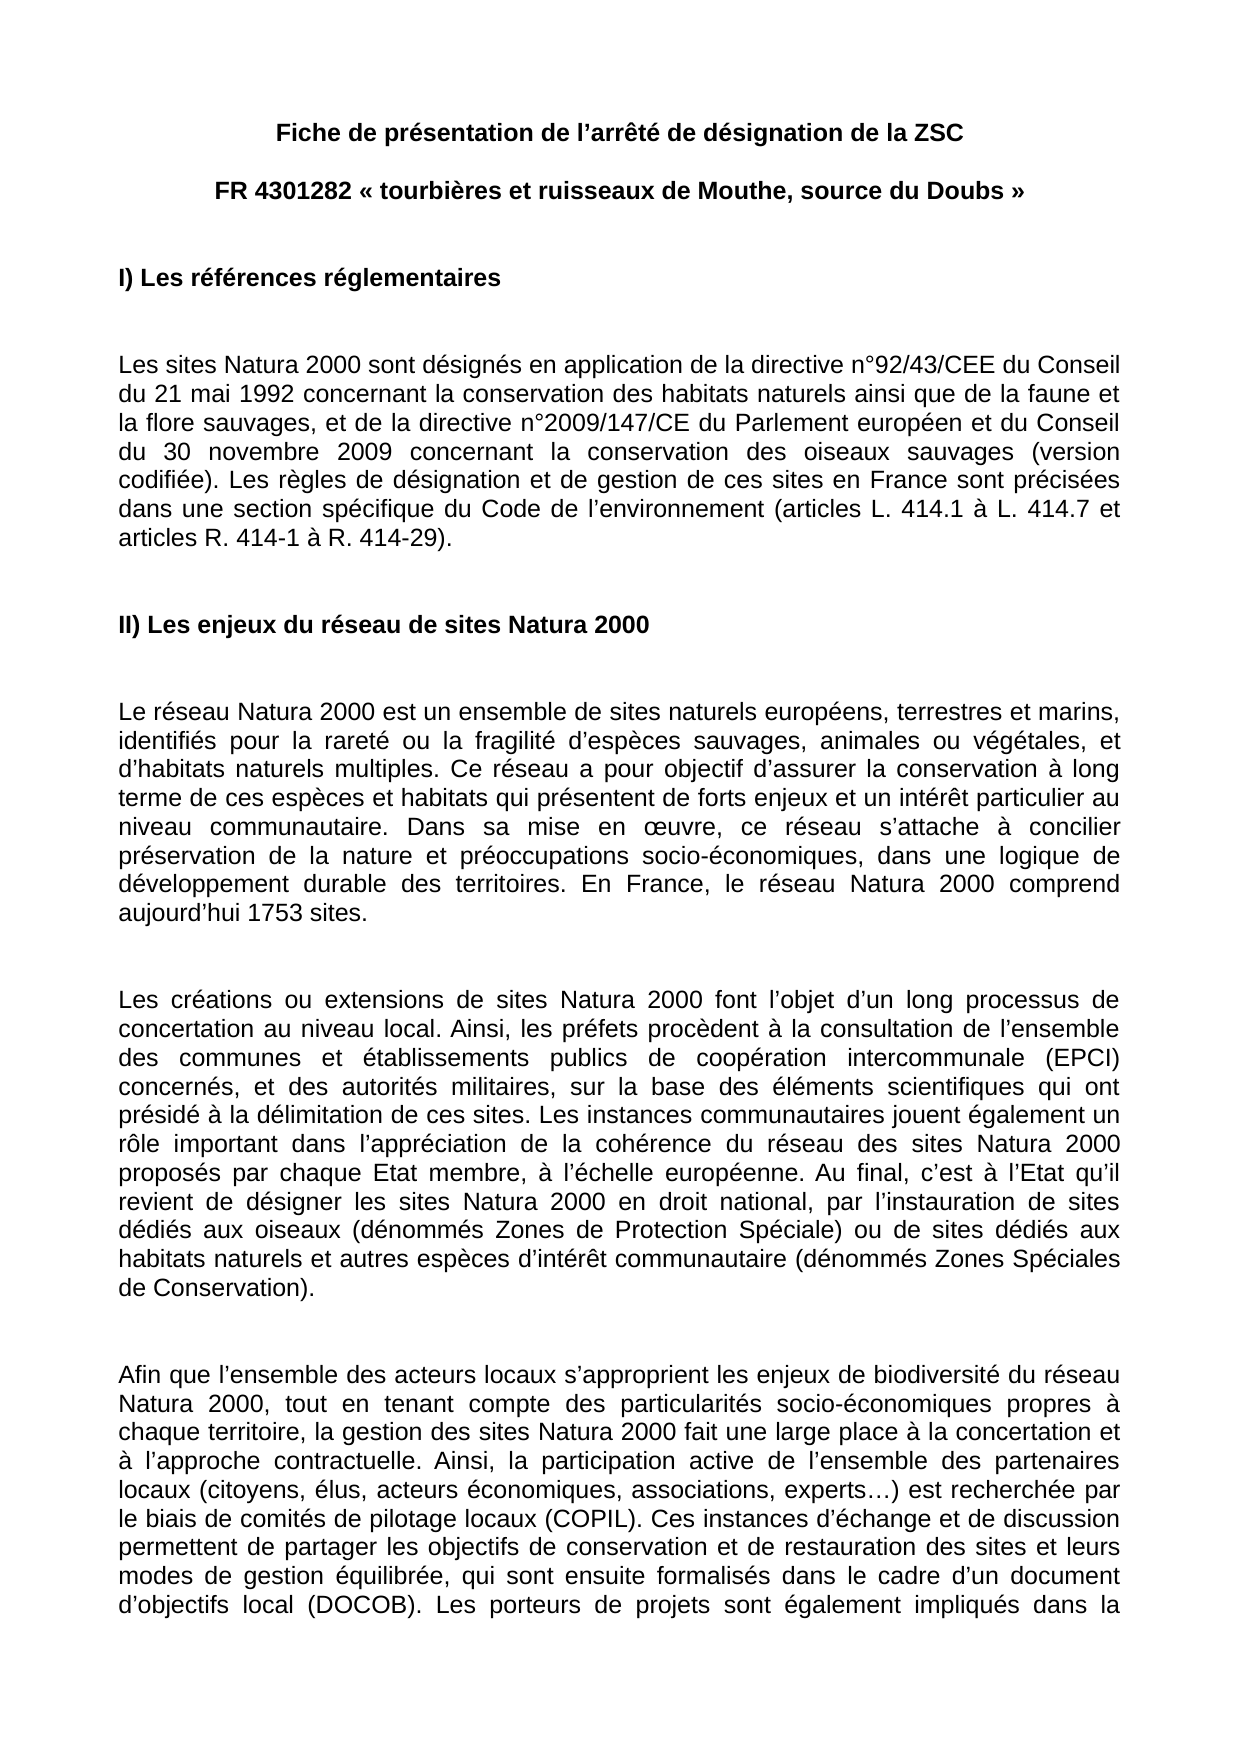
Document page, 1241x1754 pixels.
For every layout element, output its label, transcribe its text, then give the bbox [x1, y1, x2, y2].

text Le réseau Natura 2000 est un ensemble de sites naturels européens, terrestres et marins, identifiés pour la rareté ou la fragilité d’espèces sauvages, animales ou végétales, et d’habitats naturels multiples. Ce réseau a pour objectif d’assurer la conservation à long terme de ces espèces et habitats qui présentent de forts enjeux et un intérêt particulier au niveau communautaire. Dans sa mise en œuvre, ce réseau s’attache à concilier préservation de la nature et préoccupations socio-économiques, dans une logique de développement durable des territoires. En France, le réseau Natura 2000 comprend aujourd’hui 1753 sites. [118, 697, 1122, 927]
text Les sites Natura 2000 sont désignés en application de la directive n°92/43/CEE du Conseil du 21 mai 1992 concernant la conservation des habitats naturels ainsi que de la faune et la flore sauvages, et de la directive n°2009/147/CE du Parlement européen et du Conseil du 30 novembre 2009 concernant la conservation des oiseaux sauvages (version codifiée). Les règles de désignation et de gestion de ces sites en France sont précisées dans une section spécifique du Code de l’environnement (articles L. 414.1 à L. 414.7 et articles R. 414-1 à R. 414-29). [118, 350, 1122, 551]
text II) Les enjeux du réseau de sites Natura 2000 [118, 610, 1122, 638]
text Les créations ou extensions de sites Natura 2000 font l’objet d’un long processus de concertation au niveau local. Ainsi, les préfets procèdent à la consultation de l’ensemble des communes et établissements publics de coopération intercommunale (EPCI) concernés, et des autorités militaires, sur la base des éléments scientifiques qui ont présidé à la délimitation de ces sites. Les instances communautaires jouent également un rôle important dans l’appréciation de la cohérence du réseau des sites Natura 2000 proposés par chaque Etat membre, à l’échelle européenne. Au final, c’est à l’Etat qu’il revient de désigner les sites Natura 2000 en droit national, par l’instauration de sites dédiés aux oiseaux (dénommés Zones de Protection Spéciale) ou de sites dédiés aux habitats naturels et autres espèces d’intérêt communautaire (dénommés Zones Spéciales de Conservation). [118, 985, 1122, 1301]
text Afin que l’ensemble des acteurs locaux s’approprient les enjeux de biodiversité du réseau Natura 2000, tout en tenant compte des particularités socio-économiques propres à chaque territoire, la gestion des sites Natura 2000 fait une large place à la concertation et à l’approche contractuelle. Ainsi, la participation active de l’ensemble des partenaires locaux (citoyens, élus, acteurs économiques, associations, experts…) est recherchée par le biais de comités de pilotage locaux (COPIL). Ces instances d’échange et de discussion permettent de partager les objectifs de conservation et de restauration des sites et leurs modes de gestion équilibrée, qui sont ensuite formalisés dans le cadre d’un document d’objectifs local (DOCOB). Les porteurs de projets sont également impliqués dans la [118, 1360, 1122, 1618]
text FR 4301282 « tourbières et ruisseaux de Mouthe, source du Doubs » [118, 176, 1122, 205]
text Fiche de présentation de l’arrêté de désignation de la ZSC [118, 118, 1122, 147]
text I) Les références réglementaires [118, 263, 1122, 292]
